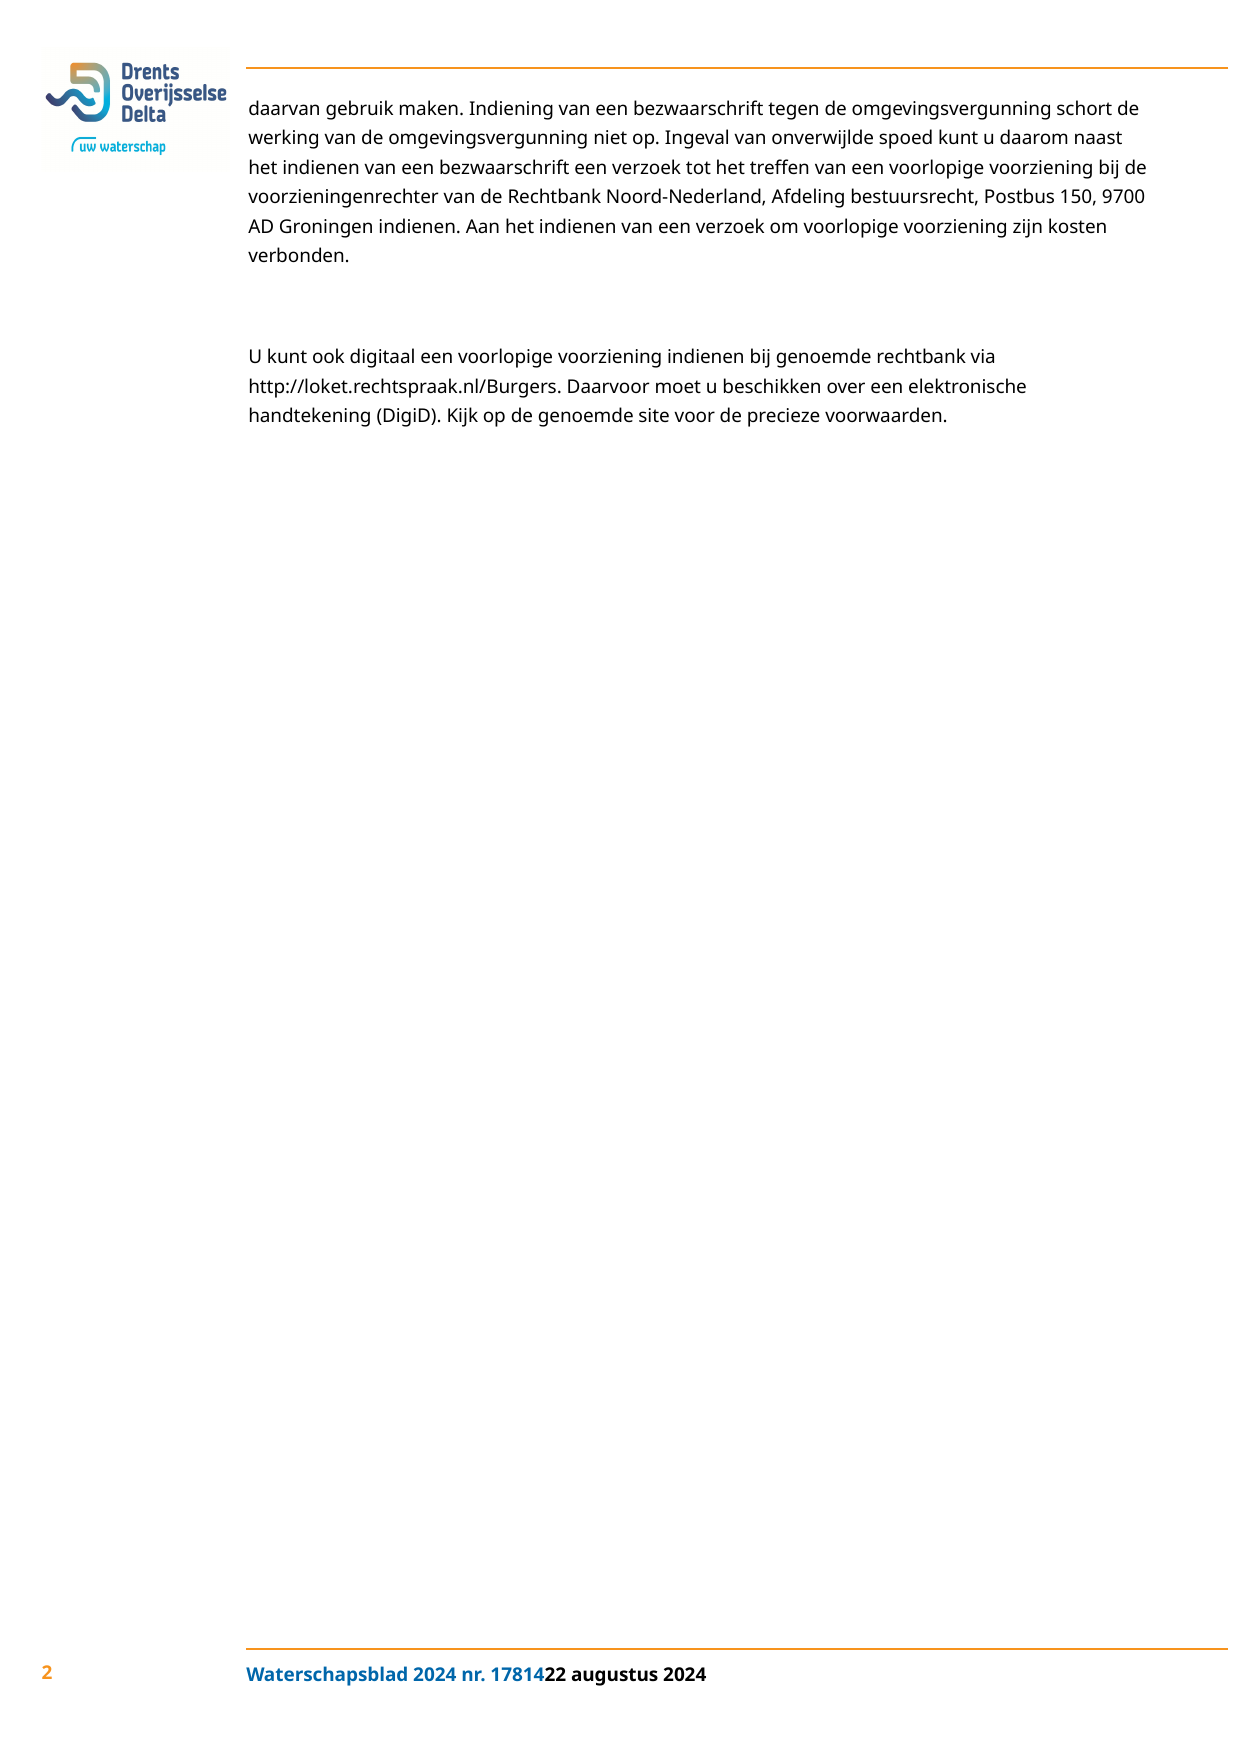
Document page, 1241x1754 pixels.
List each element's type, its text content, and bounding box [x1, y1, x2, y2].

text U kunt ook digitaal een voorlopige voorziening indienen bij genoemde rechtbank via http://loket.rechtspraak.nl/Burgers. Daarvoor moet u beschikken over een elektronische handtekening (DigiD). Kijk op de genoemde site voor de precieze voorwaarden. [248, 343, 1152, 428]
text daarvan gebruik maken. Indiening van een bezwaarschrift tegen de omgevingsvergunning schort de werking van de omgevingsvergunning niet op. Ingeval van onverwijlde spoed kunt u daarom naast het indienen van een bezwaarschrift een verzoek tot het treffen van een voorlopige voorziening bij de voorzieningenrechter van de Rechtbank Noord-Nederland, Afdeling bestuursrecht, Postbus 150, 9700 AD Groningen indienen. Aan het indienen van een verzoek om voorlopige voorziening zijn kosten verbonden. [248, 95, 1152, 268]
picture [41, 47, 231, 172]
